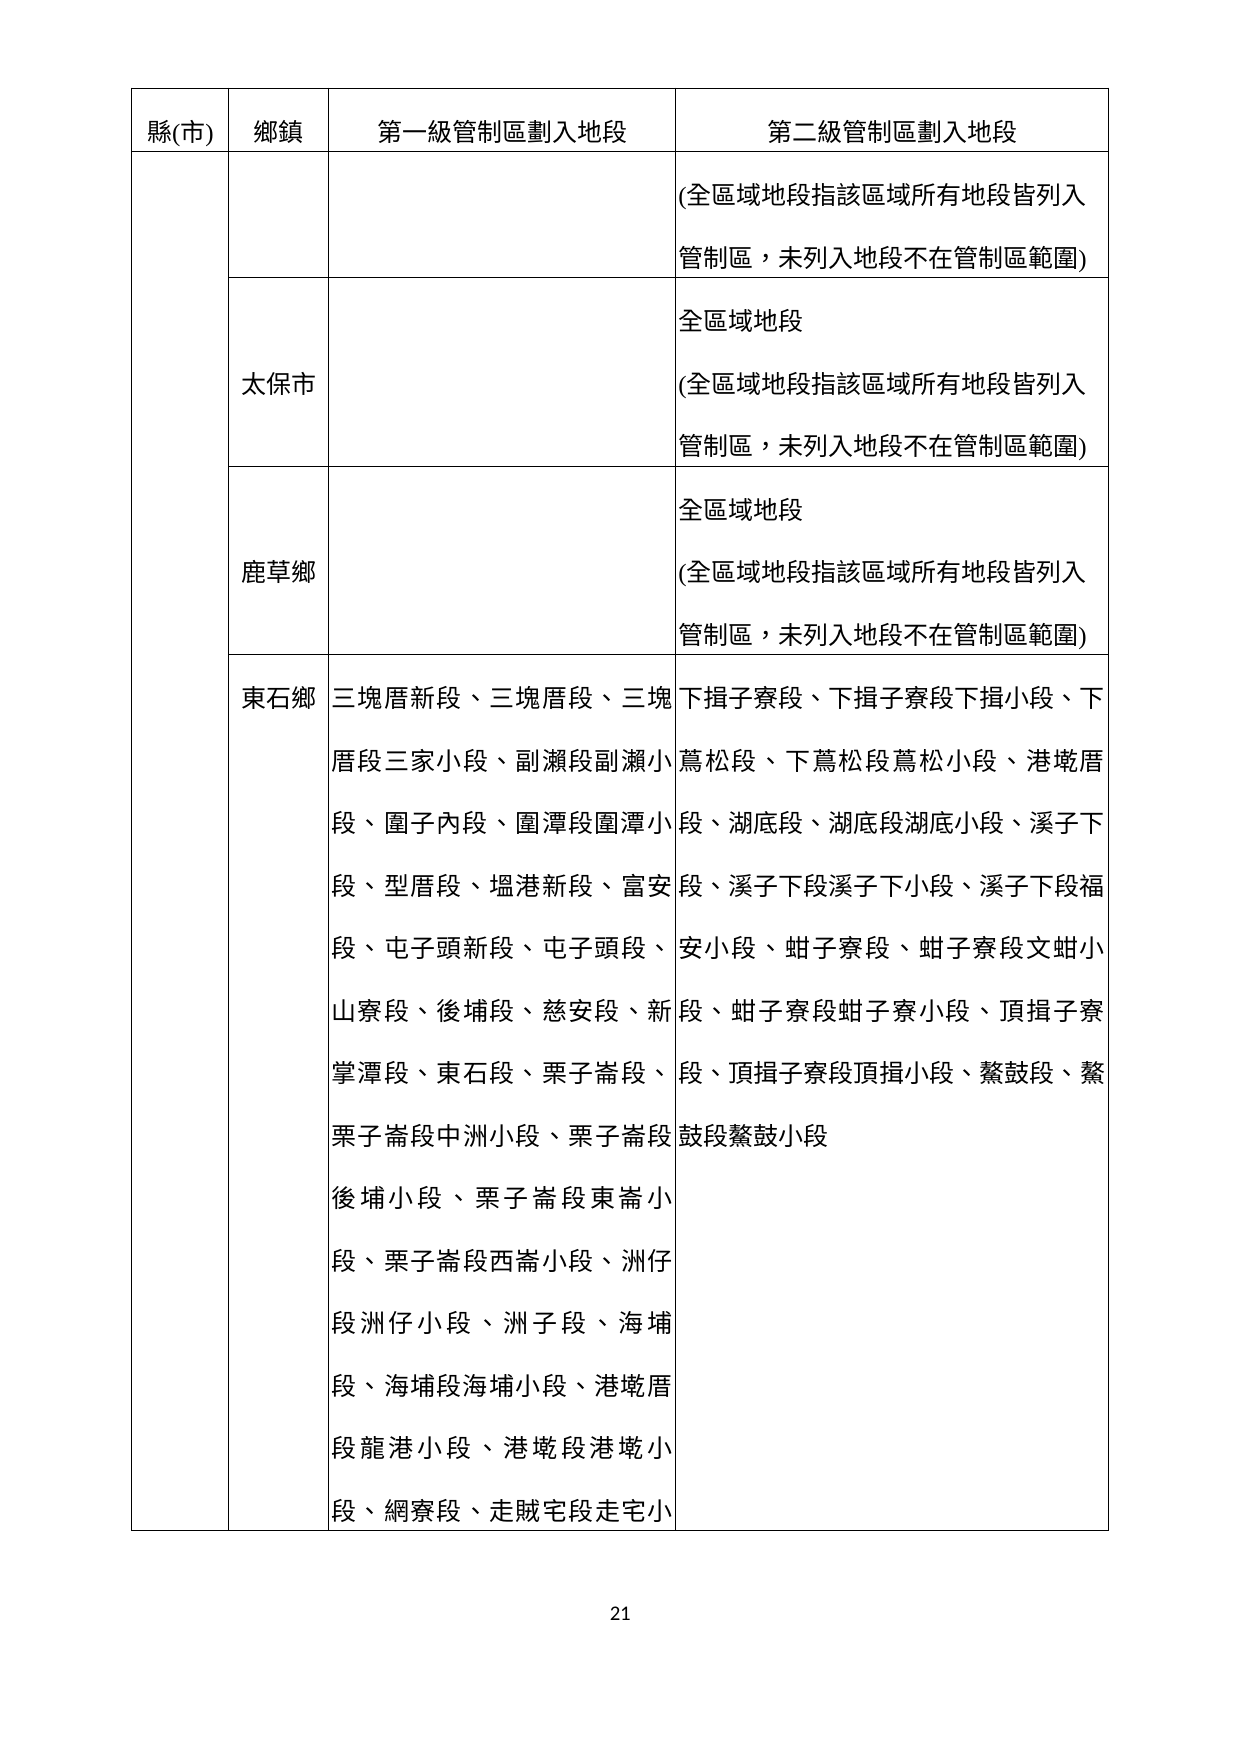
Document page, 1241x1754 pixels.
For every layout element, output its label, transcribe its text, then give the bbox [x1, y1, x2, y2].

table_cell 全區域地段 (全區域地段指該區域所有地段皆列入管制區，未列入地段不在管制區範圍) [676, 278, 1108, 466]
table_cell 鹿草鄉 [229, 467, 328, 654]
table_cell 東石鄉 [229, 655, 328, 1530]
table_header 第一級管制區劃入地段 [329, 89, 675, 151]
table_cell [229, 152, 328, 277]
table_cell [329, 467, 675, 654]
table_cell 三塊厝新段、三塊厝段、三塊厝段三家小段、副瀨段副瀨小段、圍子內段、圍潭段圍潭小段、型厝段、塭港新段、富安段、屯子頭新段、屯子頭段、山寮段、後埔段、慈安段、新掌潭段、東石段、栗子崙段、栗子崙段中洲小段、栗子崙段後埔小段、栗子崙段東崙小段、栗子崙段西崙小段、洲仔段洲仔小段、洲子段、海埔段、海埔段海埔小段、港墘厝段龍港小段、港墘段港墘小段、網寮段、走賊宅段走宅小 [329, 655, 675, 1530]
table_header 鄉鎮 [229, 89, 328, 151]
table_cell (全區域地段指該區域所有地段皆列入管制區，未列入地段不在管制區範圍) [676, 152, 1108, 277]
table_cell 太保市 [229, 278, 328, 466]
table_cell 下揖子寮段、下揖子寮段下揖小段、下蔦松段、下蔦松段蔦松小段、港墘厝段、湖底段、湖底段湖底小段、溪子下段、溪子下段溪子下小段、溪子下段福安小段、蚶子寮段、蚶子寮段文蚶小段、蚶子寮段蚶子寮小段、頂揖子寮段、頂揖子寮段頂揖小段、鰲鼓段、鰲鼓段鰲鼓小段 [676, 655, 1108, 1530]
table_cell [329, 152, 675, 277]
table_cell [329, 278, 675, 466]
table_header 第二級管制區劃入地段 [676, 89, 1108, 151]
table_header 縣(市) [132, 89, 228, 151]
table_cell 全區域地段 (全區域地段指該區域所有地段皆列入管制區，未列入地段不在管制區範圍) [676, 467, 1108, 654]
table_cell [132, 152, 228, 1530]
